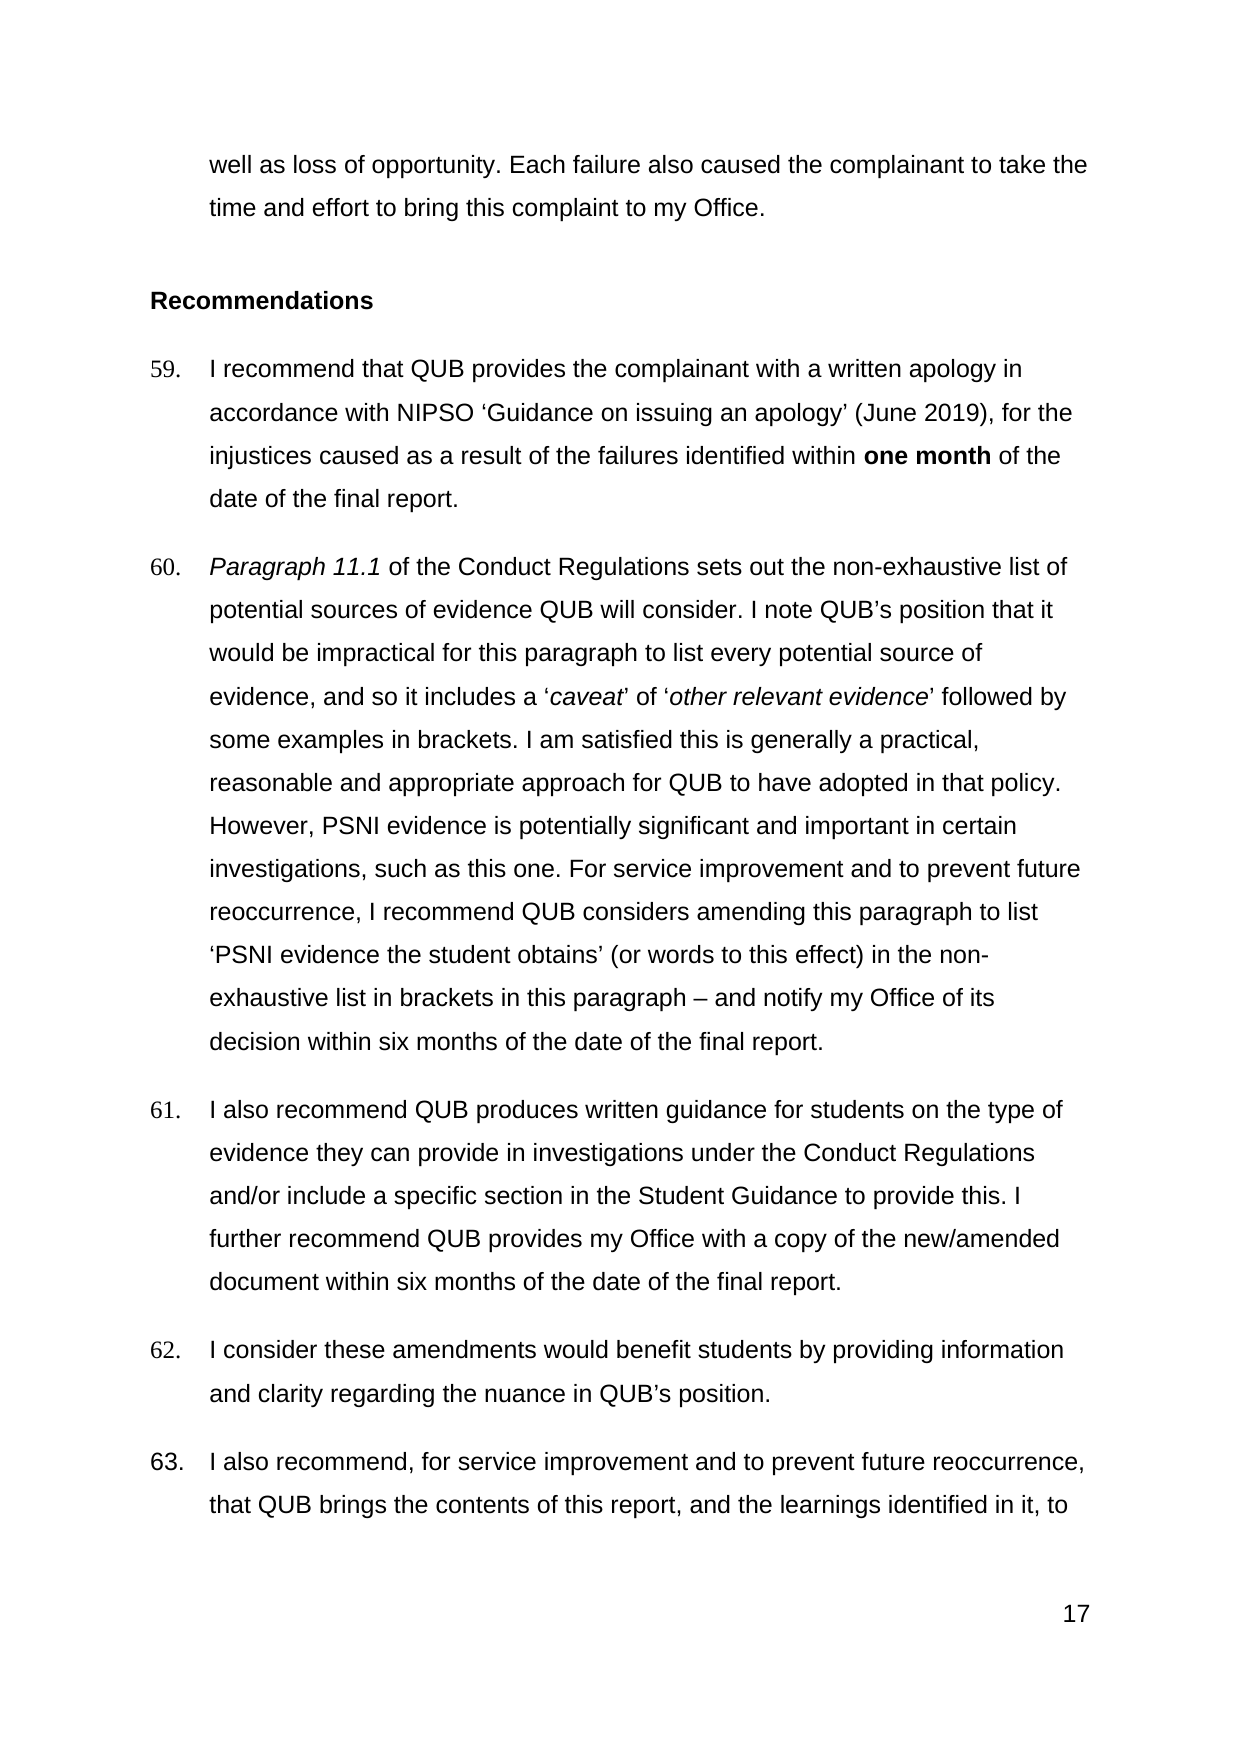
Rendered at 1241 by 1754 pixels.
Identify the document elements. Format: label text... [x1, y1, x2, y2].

list I also recommend QUB produces written guidance for students on the type of evidence they can provide in investigations under the Conduct Regulations and/or include a specific section in the Student Guidance to provide this. I further recommend QUB provides my Office with a copy of the new/amended document within six months of the date of the final report. [150, 1094, 1090, 1296]
list I also recommend, for service improvement and to prevent future reoccurrence, that QUB brings the contents of this report, and the learnings identified in it, to [150, 1447, 1090, 1518]
list I recommend that QUB provides the complainant with a written apology in accordance with NIPSO ‘Guidance on issuing an apology’ (June 2019), for the injustices caused as a result of the failures identified within one month of the date of the final report. [150, 354, 1090, 513]
text Recommendations [150, 286, 1090, 315]
list I consider these amendments would benefit students by providing information and clarity regarding the nuance in QUB’s position. [150, 1335, 1090, 1407]
list Paragraph 11.1 of the Conduct Regulations sets out the non-exhaustive list of potential sources of evidence QUB will consider. I note QUB’s position that it would be impractical for this paragraph to list every potential source of evidence, and so it includes a ‘caveat’ of ‘other relevant evidence’ followed by some examples in brackets. I am satisfied this is generally a practical, reasonable and appropriate approach for QUB to have adopted in that policy. However, PSNI evidence is potentially significant and important in certain investigations, such as this one. For service improvement and to prevent future reoccurrence, I recommend QUB considers amending this paragraph to list ‘PSNI evidence the student obtains’ (or words to this effect) in the non-exhaustive list in brackets in this paragraph – and notify my Office of its decision within six months of the date of the final report. [150, 552, 1090, 1055]
list well as loss of opportunity. Each failure also caused the complainant to take the time and effort to bring this complaint to my Office. [150, 150, 1090, 222]
